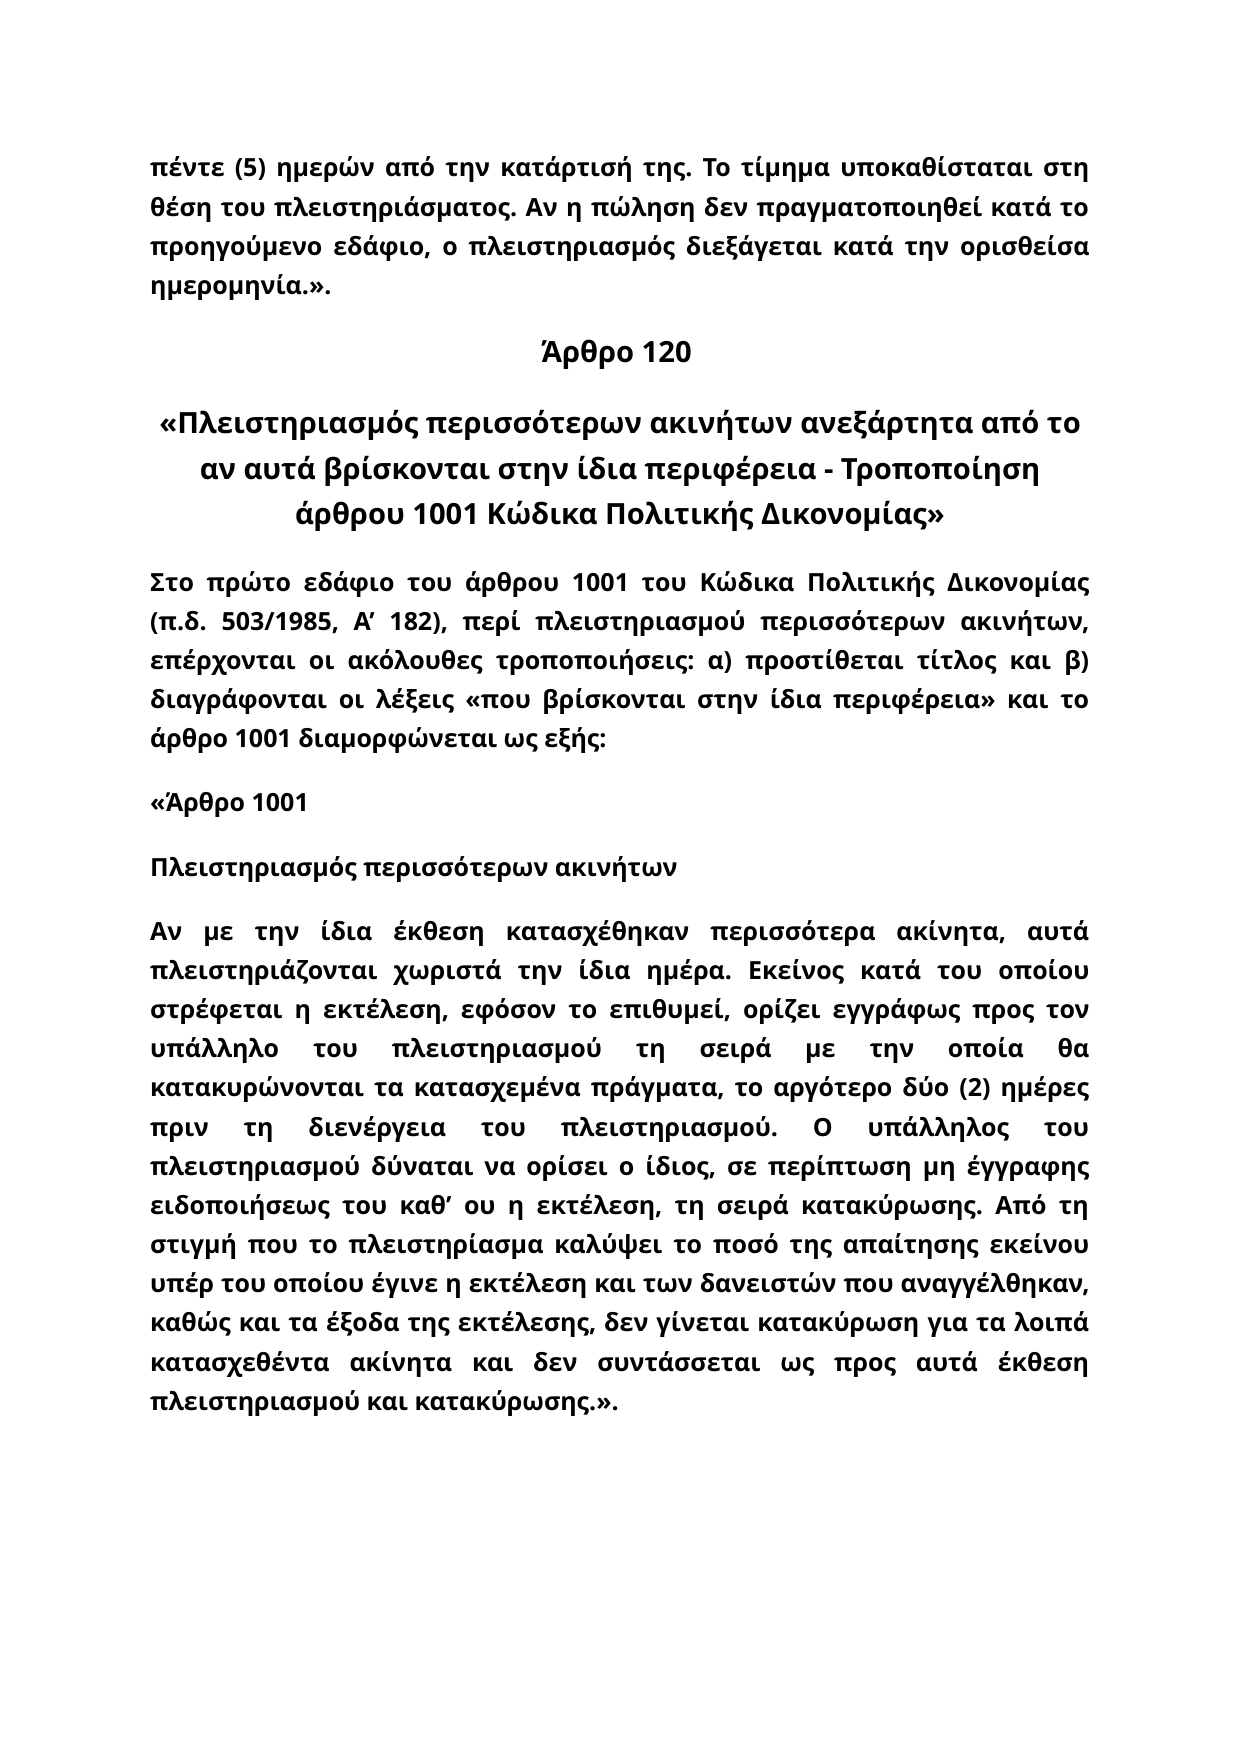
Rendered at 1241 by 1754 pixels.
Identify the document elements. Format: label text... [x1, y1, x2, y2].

text Αν με την ίδια έκθεση κατασχέθηκαν περισσότερα ακίνητα, αυτά πλειστηριάζονται χωριστά την ίδια ημέρα. Εκείνος κατά του οποίου στρέφεται η εκτέλεση, εφόσον το επιθυμεί, ορίζει εγγράφως προς τον υπάλληλο του πλειστηριασμού τη σειρά με την οποία θα κατακυρώνονται τα κατασχεμένα πράγματα, το αργότερο δύο (2) ημέρες πριν τη διενέργεια του πλειστηριασμού. Ο υπάλληλος του πλειστηριασμού δύναται να ορίσει ο ίδιος, σε περίπτωση μη έγγραφης ειδοποιήσεως του καθ’ ου η εκτέλεση, τη σειρά κατακύρωσης. Από τη στιγμή που το πλειστηρίασμα καλύψει το ποσό της απαίτησης εκείνου υπέρ του οποίου έγινε η εκτέλεση και των δανειστών που αναγγέλθηκαν, καθώς και τα έξοδα της εκτέλεσης, δεν γίνεται κατακύρωση για τα λοιπά κατασχεθέντα ακίνητα και δεν συντάσσεται ως προς αυτά έκθεση πλειστηριασμού και κατακύρωσης.». [150, 913, 1090, 1417]
text Πλειστηριασμός περισσότερων ακινήτων [150, 849, 1090, 883]
subtitle Άρθρο 120 [150, 332, 1090, 371]
text Στο πρώτο εδάφιο του άρθρου 1001 του Κώδικα Πολιτικής Δικονομίας (π.δ. 503/1985, Α’ 182), περί πλειστηριασμού περισσότερων ακινήτων, επέρχονται οι ακόλουθες τροποποιήσεις: α) προστίθεται τίτλος και β) διαγράφονται οι λέξεις «που βρίσκονται στην ίδια περιφέρεια» και το άρθρο 1001 διαμορφώνεται ως εξής: [150, 564, 1090, 755]
subtitle «Πλειστηριασμός περισσότερων ακινήτων ανεξάρτητα από το αν αυτά βρίσκονται στην ίδια περιφέρεια - Τροποποίηση άρθρου 1001 Κώδικα Πολιτικής Δικονομίας» [150, 402, 1090, 533]
text «Άρθρο 1001 [150, 785, 1090, 819]
text πέντε (5) ημερών από την κατάρτισή της. Το τίμημα υποκαθίσταται στη θέση του πλειστηριάσματος. Αν η πώληση δεν πραγματοποιηθεί κατά το προηγούμενο εδάφιο, ο πλειστηριασμός διεξάγεται κατά την ορισθείσα ημερομηνία.». [150, 150, 1090, 302]
